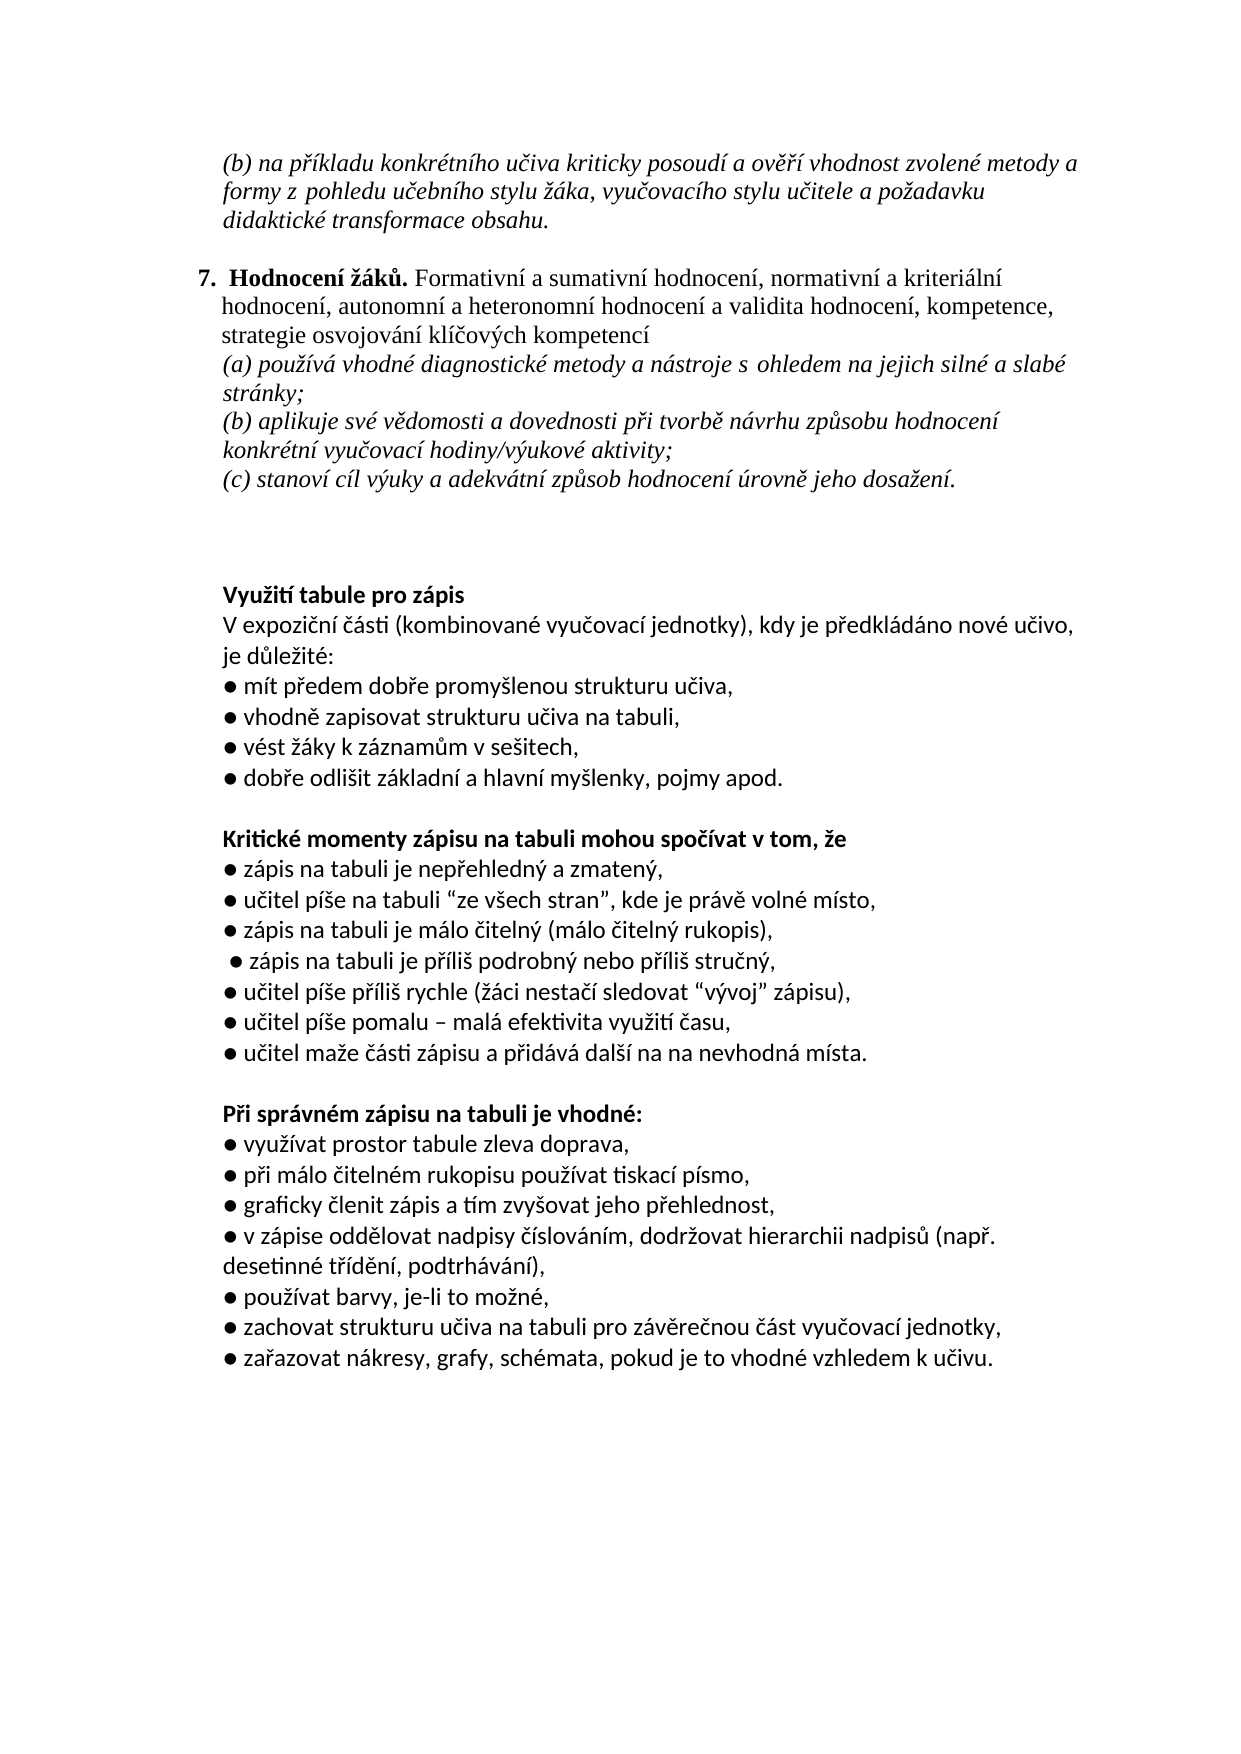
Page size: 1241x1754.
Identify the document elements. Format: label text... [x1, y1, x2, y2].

text ● při málo čitelném rukopisu používat tiskací písmo, [223, 1159, 1093, 1189]
text ● používat barvy, je-li to možné, [223, 1281, 1093, 1311]
text (b) na příkladu konkrétního učiva kriticky posoudí a ověří vhodnost zvolené metody a formy z pohledu učebního stylu žáka, vyučovacího stylu učitele a požadavku didaktické transformace obsahu. [223, 148, 1093, 234]
text ● zachovat strukturu učiva na tabuli pro závěrečnou část vyučovací jednotky, [223, 1311, 1093, 1342]
text Při správném zápisu na tabuli je vhodné: [223, 1098, 1093, 1128]
text (a) používá vhodné diagnostické metody a nástroje s ohledem na jejich silné a slabé stránky; [223, 349, 1093, 406]
text V expoziční části (kombinované vyučovací jednotky), kdy je předkládáno nové učivo, je důležité: [223, 609, 1093, 670]
text ● graficky členit zápis a tím zvyšovat jeho přehlednost, [223, 1189, 1093, 1220]
text ● zápis na tabuli je příliš podrobný nebo příliš stručný, [223, 945, 1093, 976]
text ● zápis na tabuli je málo čitelný (málo čitelný rukopis), [223, 914, 1093, 945]
text ● mít předem dobře promyšlenou strukturu učiva, [223, 670, 1093, 701]
text (b) aplikuje své vědomosti a dovednosti při tvorbě návrhu způsobu hodnocení konkrétní vyučovací hodiny/výukové aktivity; [223, 406, 1093, 464]
text ● dobře odlišit základní a hlavní myšlenky, pojmy apod. [223, 762, 1093, 792]
text (c) stanoví cíl výuky a adekvátní způsob hodnocení úrovně jeho dosažení. [223, 464, 1093, 493]
text ● zápis na tabuli je nepřehledný a zmatený, [223, 853, 1093, 884]
text ● zařazovat nákresy, grafy, schémata, pokud je to vhodné vzhledem k učivu. [223, 1342, 1093, 1372]
text ● v zápise oddělovat nadpisy číslováním, dodržovat hierarchii nadpisů (např. desetinné třídění, podtrhávání), [223, 1220, 1093, 1281]
text ● vhodně zapisovat strukturu učiva na tabuli, [223, 701, 1093, 731]
text ● učitel maže části zápisu a přidává další na na nevhodná místa. [223, 1037, 1093, 1067]
text Využití tabule pro zápis [223, 579, 1093, 609]
text Kritické momenty zápisu na tabuli mohou spočívat v tom, že [223, 823, 1093, 853]
text ● vést žáky k záznamům v sešitech, [223, 731, 1093, 762]
text ● využívat prostor tabule zleva doprava, [223, 1128, 1093, 1159]
text ● učitel píše příliš rychle (žáci nestačí sledovat “vývoj” zápisu), [223, 976, 1093, 1006]
text ● učitel píše na tabuli “ze všech stran”, kde je právě volné místo, [223, 884, 1093, 914]
text 7. Hodnocení žáků. Formativní a sumativní hodnocení, normativní a kriteriální hodnocení, autonomní a heteronomní hodnocení a validita hodnocení, kompetence, strategie osvojování klíčových kompetencí [148, 263, 1093, 349]
text ● učitel píše pomalu – malá efektivita využití času, [223, 1006, 1093, 1037]
